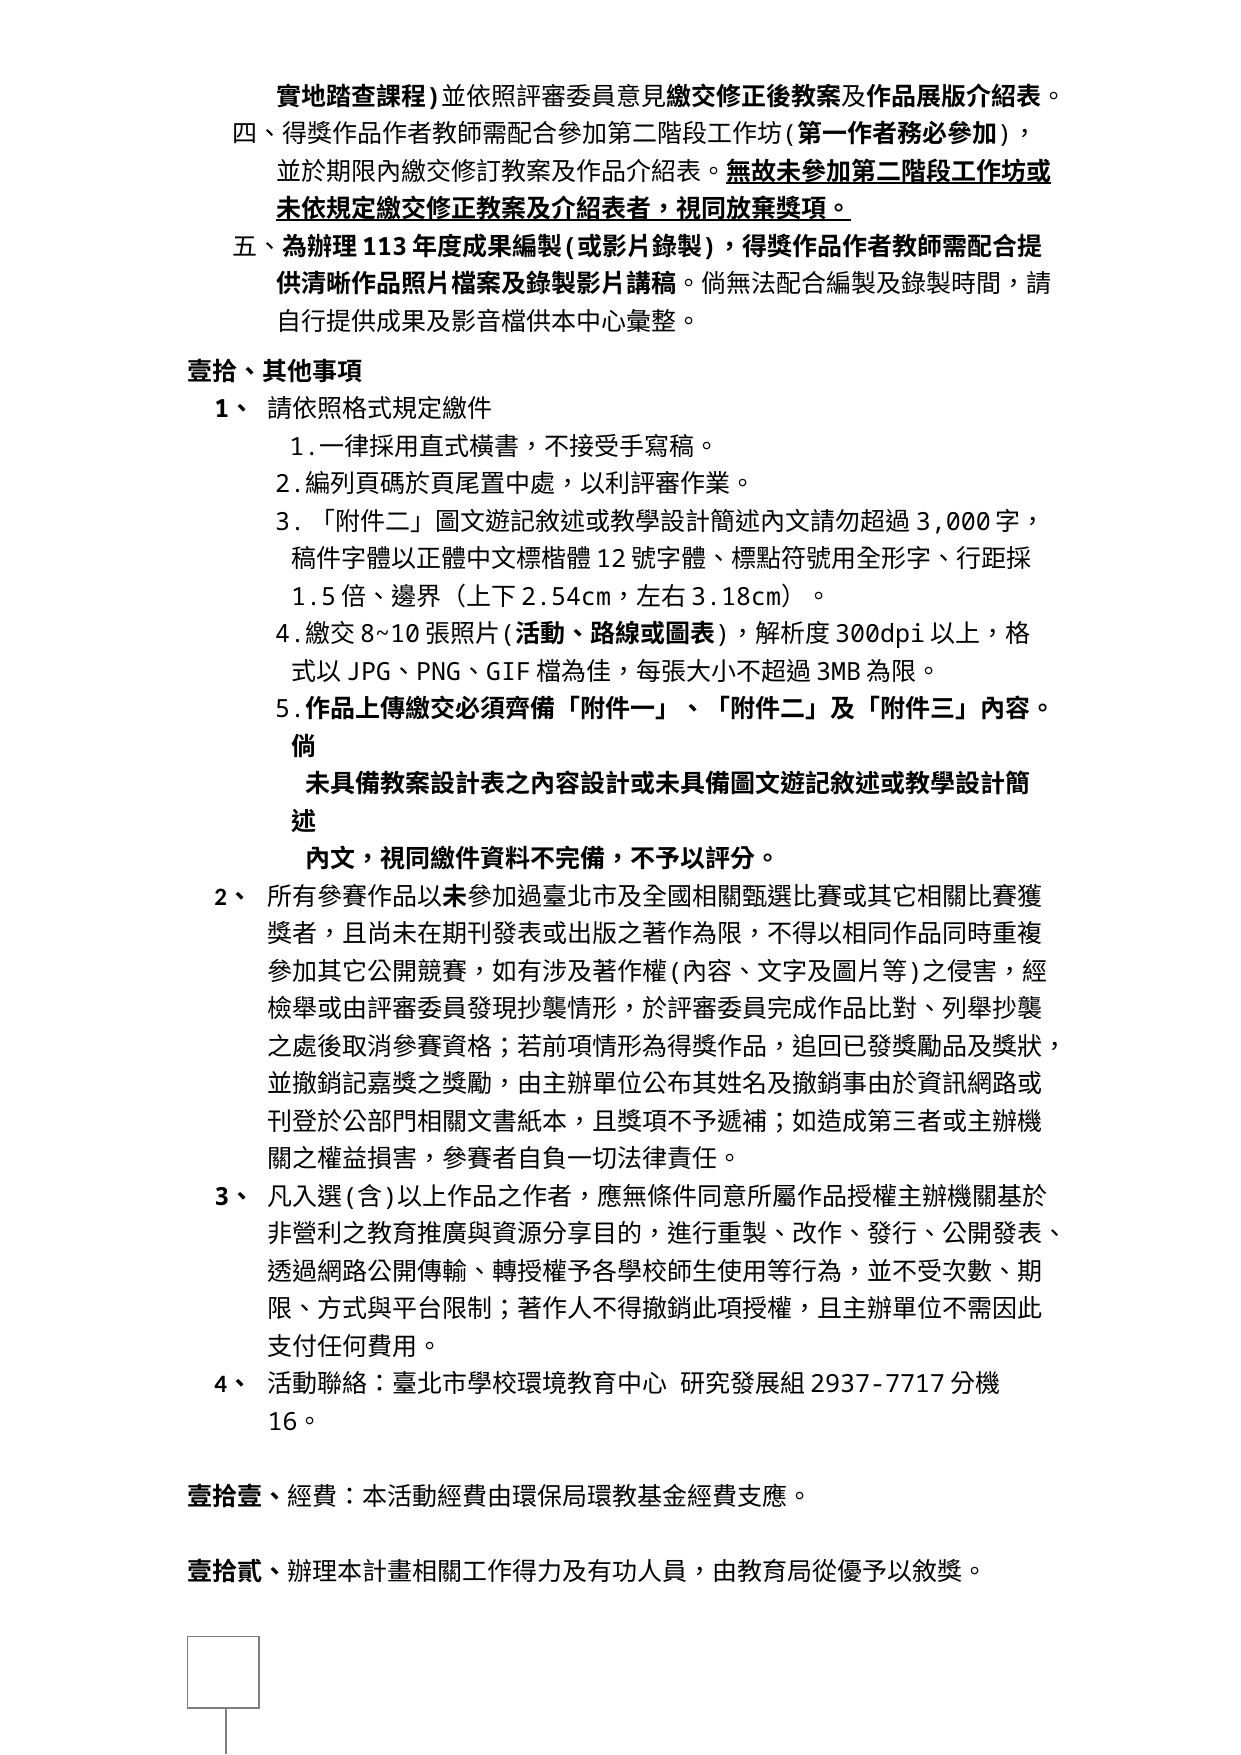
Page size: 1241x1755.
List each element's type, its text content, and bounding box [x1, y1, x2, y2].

text 5.作品上傳繳交必須齊備「附件一」、「附件二」及「附件三」內容。倘 [275, 687, 1053, 762]
text 2.編列頁碼於頁尾置中處，以利評審作業。 [187, 462, 1053, 500]
text 壹拾壹、經費：本活動經費由環保局環教基金經費支應。 [187, 1475, 1053, 1512]
text 未具備教案設計表之內容設計或未具備圖文遊記敘述或教學設計簡述 [275, 762, 1053, 837]
text 壹拾、其他事項 [187, 350, 1053, 387]
text 3. 「附件二」圖文遊記敘述或教學設計簡述內文請勿超過3,000字，稿件字體以正體中文標楷體12號字體、標點符號用全形字、行距採1.5倍、邊界（上下2.54cm，左右3.18cm）。 [275, 500, 1053, 612]
text 內文，視同繳件資料不完備，不予以評分。 [275, 837, 1053, 875]
list 活動聯絡：臺北市學校環境教育中心 研究發展組2937-7717分機16。 [214, 1362, 1053, 1437]
list 所有參賽作品以未參加過臺北市及全國相關甄選比賽或其它相關比賽獲獎者，且尚未在期刊發表或出版之著作為限，不得以相同作品同時重複參加其它公開競賽，如有涉及著作權(內容、文字及圖片等)之侵害，經檢舉或由評審委員發現抄襲情形，於評審委員完成作品比對、列舉抄襲之處後取消參賽資格；若前項情形為得獎作品，追回已發獎勵品及獎狀，並撤銷記嘉獎之獎勵，由主辦單位公布其姓名及撤銷事由於資訊網路或刊登於公部門相關文書紙本，且獎項不予遞補；如造成第三者或主辦機關之權益損害，參賽者自負一切法律責任。 [214, 875, 1053, 1175]
text 五、為辦理113年度成果編製(或影片錄製)，得獎作品作者教師需配合提供清晰作品照片檔案及錄製影片講稿。倘無法配合編製及錄製時間，請自行提供成果及影音檔供本中心彙整。 [232, 225, 1053, 337]
list 凡入選(含)以上作品之作者，應無條件同意所屬作品授權主辦機關基於非營利之教育推廣與資源分享目的，進行重製、改作、發行、公開發表、透過網路公開傳輸、轉授權予各學校師生使用等行為，並不受次數、期限、方式與平台限制；著作人不得撤銷此項授權，且主辦單位不需因此支付任何費用。 [214, 1175, 1053, 1362]
text 四、得獎作品作者教師需配合參加第二階段工作坊(第一作者務必參加)，並於期限內繳交修訂教案及作品介紹表。無故未參加第二階段工作坊或未依規定繳交修正教案及介紹表者，視同放棄獎項。 [232, 112, 1053, 225]
text 1.一律採用直式橫書，不接受手寫稿。 [214, 425, 1053, 462]
text 三、佳作(含)以上作品得獎者必須參加第二階段工作坊(含室內課程及戶外實地踏查課程)並依照評審委員意見繳交修正後教案及作品展版介紹表。 [232, 75, 1053, 112]
list 請依照格式規定繳件 [214, 387, 1053, 425]
text 4.繳交8~10張照片(活動、路線或圖表)，解析度300dpi以上，格式以JPG、PNG、GIF檔為佳，每張大小不超過3MB為限。 [275, 612, 1053, 687]
text 壹拾貳、辦理本計畫相關工作得力及有功人員，由教育局從優予以敘獎。 [187, 1550, 1053, 1587]
